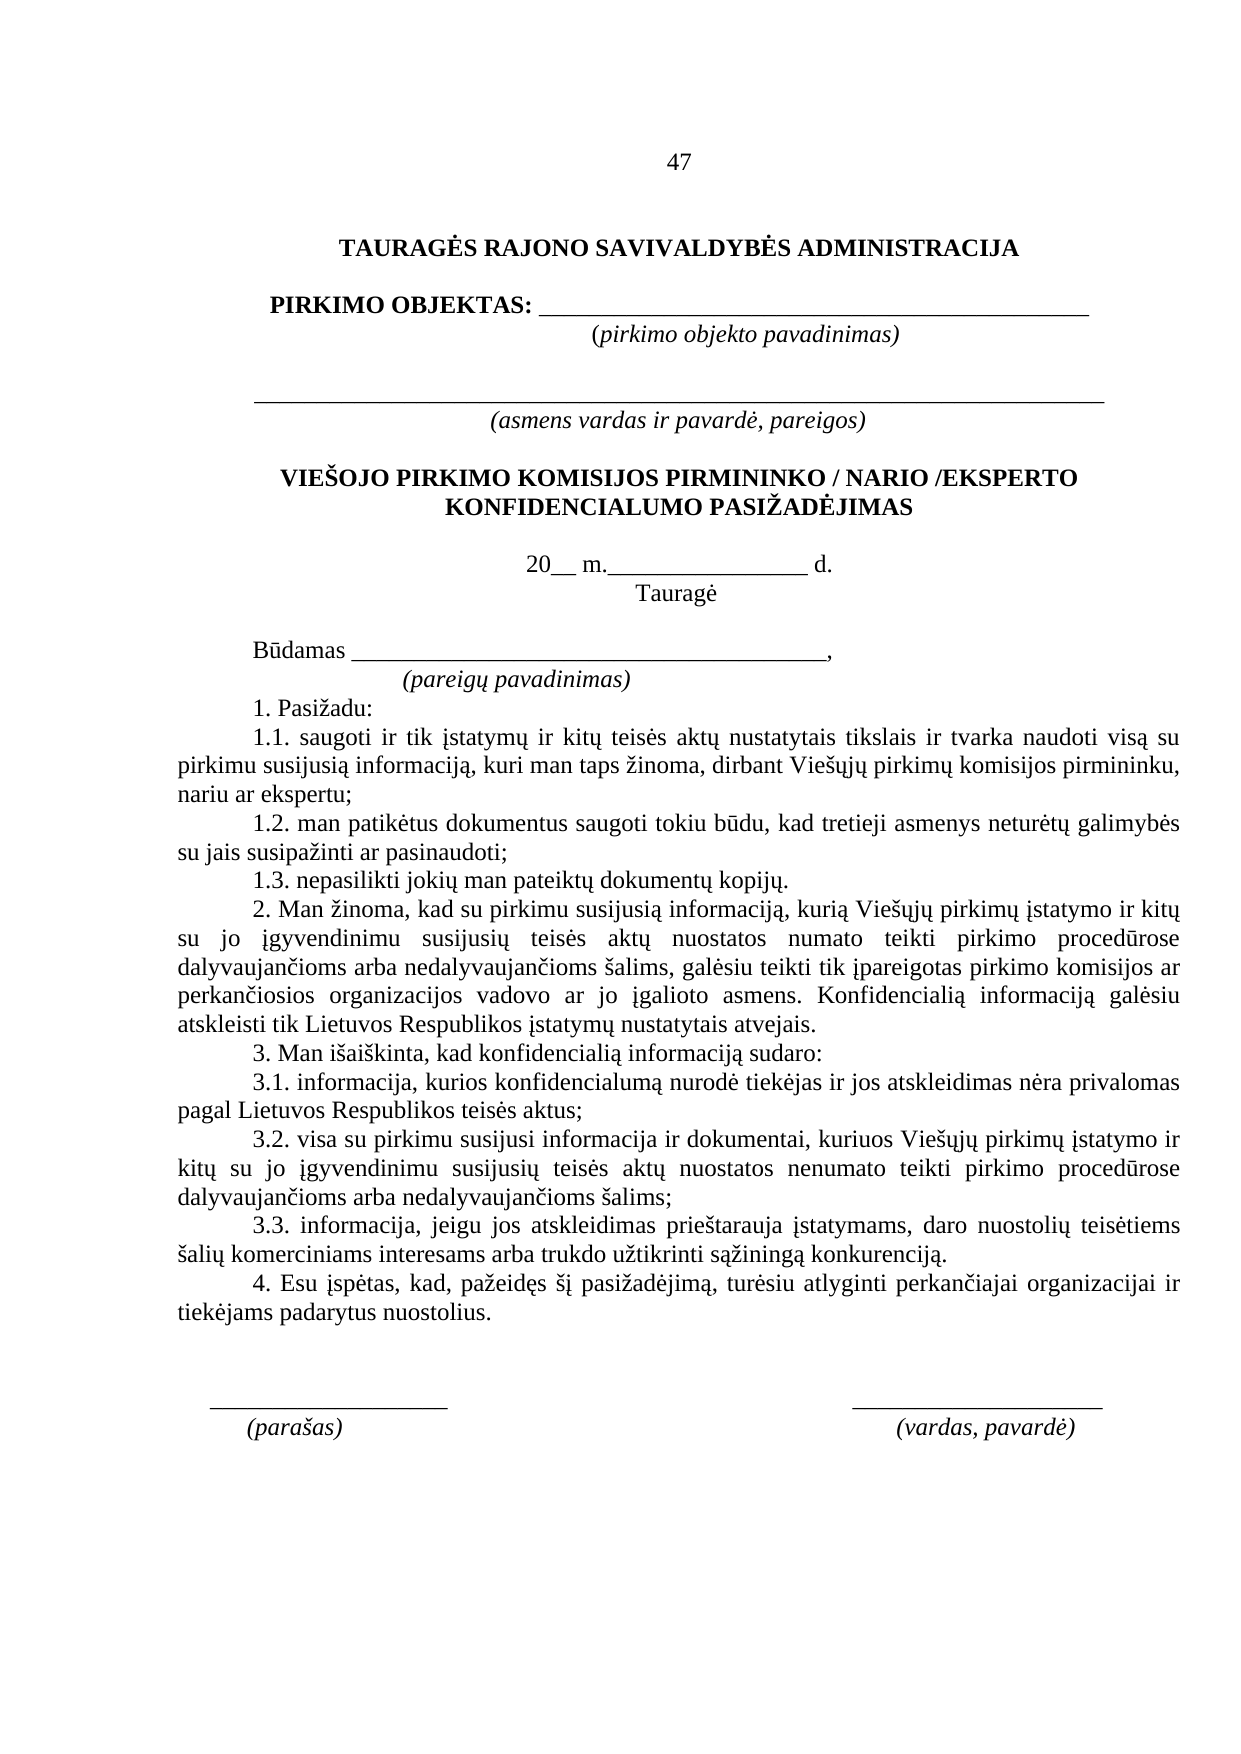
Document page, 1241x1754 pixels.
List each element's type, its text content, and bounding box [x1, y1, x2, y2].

text ____________________________________________________________________ [177, 377, 1181, 406]
text Tauragė [177, 578, 1181, 607]
text 3. Man išaiškinta, kad konfidencialią informaciją sudaro: [177, 1038, 1181, 1067]
text 1.2. man patikėtus dokumentus saugoti tokiu būdu, kad tretieji asmenys neturėtų galimybės su jais susipažinti ar pasinaudoti; [177, 808, 1181, 866]
text ___________________ ____________________ [177, 1383, 1181, 1412]
text (asmens vardas ir pavardė, pareigos) [177, 406, 1181, 434]
text VIEŠOJO PIRKIMO KOMISIJOS PIRMININKO / NARIO /EKSPERTO [177, 463, 1181, 492]
text 3.1. informacija, kurios konfidencialumą nurodė tiekėjas ir jos atskleidimas nėra privalomas pagal Lietuvos Respublikos teisės aktus; [177, 1067, 1181, 1124]
text 20__ m.________________ d. [177, 549, 1181, 578]
text 1.1. saugoti ir tik įstatymų ir kitų teisės aktų nustatytais tikslais ir tvarka naudoti visą su pirkimu susijusią informaciją, kuri man taps žinoma, dirbant Viešųjų pirkimų komisijos pirmininku, nariu ar ekspertu; [177, 722, 1181, 808]
text (parašas) (vardas, pavardė) [177, 1412, 1181, 1441]
text 4. Esu įspėtas, kad, pažeidęs šį pasižadėjimą, turėsiu atlyginti perkančiajai organizacijai ir tiekėjams padarytus nuostolius. [177, 1268, 1181, 1326]
text 3.2. visa su pirkimu susijusi informacija ir dokumentai, kuriuos Viešųjų pirkimų įstatymo ir kitų su jo įgyvendinimu susijusių teisės aktų nuostatos nenumato teikti pirkimo procedūrose dalyvaujančioms arba nedalyvaujančioms šalims; [177, 1124, 1181, 1211]
text Būdamas ______________________________________, [177, 636, 1181, 664]
text KONFIDENCIALUMO PASIŽADĖJIMAS [177, 492, 1181, 521]
text 2. Man žinoma, kad su pirkimu susijusią informaciją, kurią Viešųjų pirkimų įstatymo ir kitų su jo įgyvendinimu susijusių teisės aktų nuostatos numato teikti pirkimo procedūrose dalyvaujančioms arba nedalyvaujančioms šalims, galėsiu teikti tik įpareigotas pirkimo komisijos ar perkančiosios organizacijos vadovo ar jo įgalioto asmens. Konfidencialią informaciją galėsiu atskleisti tik Lietuvos Respublikos įstatymų nustatytais atvejais. [177, 894, 1181, 1038]
text 3.3. informacija, jeigu jos atskleidimas prieštarauja įstatymams, daro nuostolių teisėtiems šalių komerciniams interesams arba trukdo užtikrinti sąžiningą konkurenciją. [177, 1211, 1181, 1268]
text 1.3. nepasilikti jokių man pateiktų dokumentų kopijų. [177, 866, 1181, 894]
text (pirkimo objekto pavadinimas) [177, 319, 1181, 348]
text (pareigų pavadinimas) [177, 664, 1181, 693]
text TAURAGĖS RAJONO SAVIVALDYBĖS ADMINISTRACIJA [177, 233, 1181, 262]
text 1. Pasižadu: [177, 693, 1181, 722]
text PIRKIMO OBJEKTAS: ____________________________________________ [177, 291, 1181, 319]
